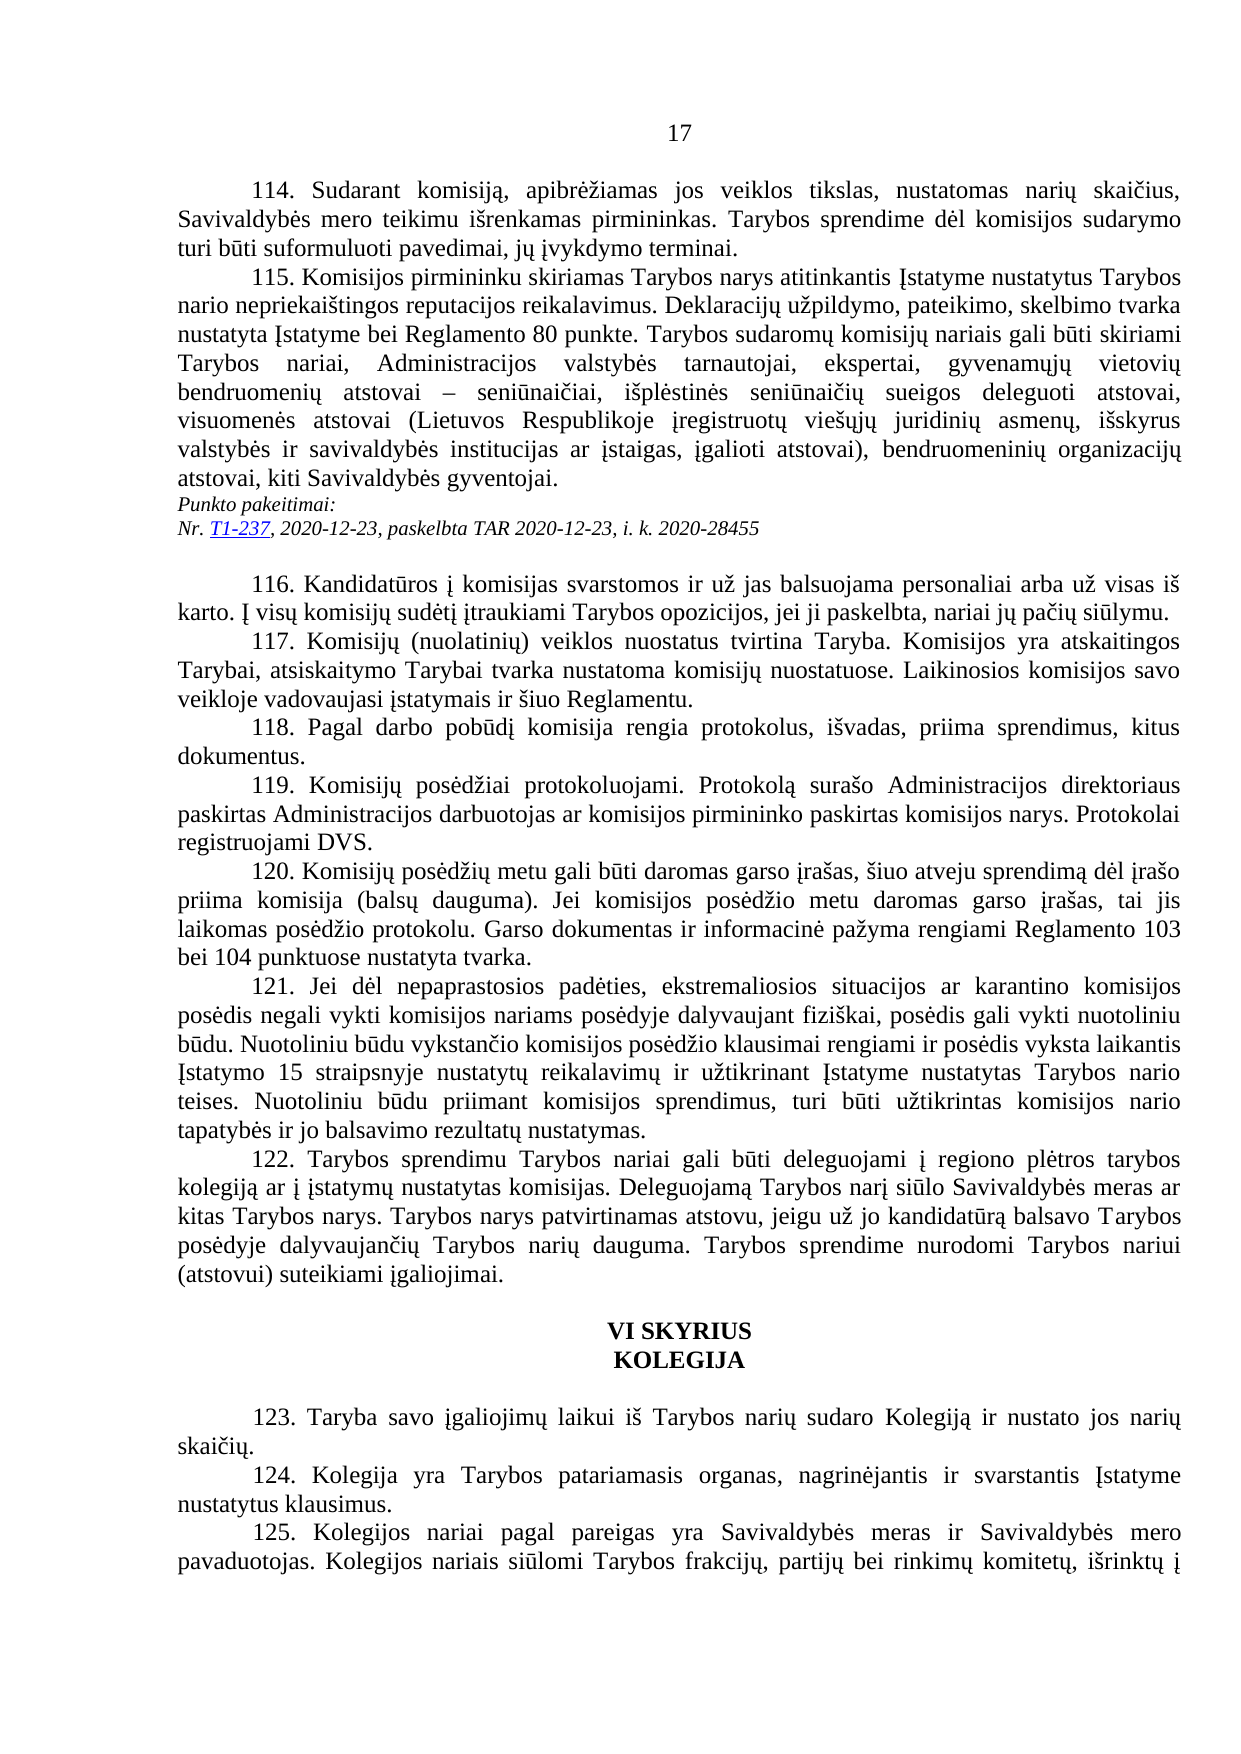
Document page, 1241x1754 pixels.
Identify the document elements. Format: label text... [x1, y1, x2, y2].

text 121. Jei dėl nepaprastosios padėties, ekstremaliosios situacijos ar karantino komisijos posėdis negali vykti komisijos nariams posėdyje dalyvaujant fiziškai, posėdis gali vykti nuotoliniu būdu. Nuotoliniu būdu vykstančio komisijos posėdžio klausimai rengiami ir posėdis vyksta laikantis Įstatymo 15 straipsnyje nustatytų reikalavimų ir užtikrinant Įstatyme nustatytas Tarybos nario teises. Nuotoliniu būdu priimant komisijos sprendimus, turi būti užtikrintas komisijos nario tapatybės ir jo balsavimo rezultatų nustatymas. [177, 971, 1181, 1144]
text 116. Kandidatūros į komisijas svarstomos ir už jas balsuojama personaliai arba už visas iš karto. Į visų komisijų sudėtį įtraukiami Tarybos opozicijos, jei ji paskelbta, nariai jų pačių siūlymu. [177, 569, 1181, 626]
text VI SKYRIUS [177, 1316, 1181, 1345]
text 125. Kolegijos nariai pagal pareigas yra Savivaldybės meras ir Savivaldybės mero pavaduotojas. Kolegijos nariais siūlomi Tarybos frakcijų, partijų bei rinkimų komitetų, išrinktų į [177, 1517, 1181, 1575]
text 120. Komisijų posėdžių metu gali būti daromas garso įrašas, šiuo atveju sprendimą dėl įrašo priima komisija (balsų dauguma). Jei komisijos posėdžio metu daromas garso įrašas, tai jis laikomas posėdžio protokolu. Garso dokumentas ir informacinė pažyma rengiami Reglamento 103 bei 104 punktuose nustatyta tvarka. [177, 856, 1181, 971]
text 115. Komisijos pirmininku skiriamas Tarybos narys atitinkantis Įstatyme nustatytus Tarybos nario nepriekaištingos reputacijos reikalavimus. Deklaracijų užpildymo, pateikimo, skelbimo tvarka nustatyta Įstatyme bei Reglamento 80 punkte. Tarybos sudaromų komisijų nariais gali būti skiriami Tarybos nariai, Administracijos valstybės tarnautojai, ekspertai, gyvenamųjų vietovių bendruomenių atstovai – seniūnaičiai, išplėstinės seniūnaičių sueigos deleguoti atstovai, visuomenės atstovai (Lietuvos Respublikoje įregistruotų viešųjų juridinių asmenų, išskyrus valstybės ir savivaldybės institucijas ar įstaigas, įgalioti atstovai), bendruomeninių organizacijų atstovai, kiti Savivaldybės gyventojai. [177, 262, 1181, 492]
text Punkto pakeitimai: [177, 492, 1181, 516]
text 117. Komisijų (nuolatinių) veiklos nuostatus tvirtina Taryba. Komisijos yra atskaitingos Tarybai, atsiskaitymo Tarybai tvarka nustatoma komisijų nuostatuose. Laikinosios komisijos savo veikloje vadovaujasi įstatymais ir šiuo Reglamentu. [177, 626, 1181, 712]
text 119. Komisijų posėdžiai protokoluojami. Protokolą surašo Administracijos direktoriaus paskirtas Administracijos darbuotojas ar komisijos pirmininko paskirtas komisijos narys. Protokolai registruojami DVS. [177, 770, 1181, 856]
text 118. Pagal darbo pobūdį komisija rengia protokolus, išvadas, priima sprendimus, kitus dokumentus. [177, 712, 1181, 770]
text KOLEGIJA [177, 1345, 1181, 1374]
text 124. Kolegija yra Tarybos patariamasis organas, nagrinėjantis ir svarstantis Įstatyme nustatytus klausimus. [177, 1460, 1181, 1517]
text Nr. T1-237, 2020-12-23, paskelbta TAR 2020-12-23, i. k. 2020-28455 [177, 516, 1181, 540]
text 114. Sudarant komisiją, apibrėžiamas jos veiklos tikslas, nustatomas narių skaičius, Savivaldybės mero teikimu išrenkamas pirmininkas. Tarybos sprendime dėl komisijos sudarymo turi būti suformuluoti pavedimai, jų įvykdymo terminai. [177, 176, 1181, 262]
text 122. Tarybos sprendimu Tarybos nariai gali būti deleguojami į regiono plėtros tarybos kolegiją ar į įstatymų nustatytas komisijas. Deleguojamą Tarybos narį siūlo Savivaldybės meras ar kitas Tarybos narys. Tarybos narys patvirtinamas atstovu, jeigu už jo kandidatūrą balsavo Tarybos posėdyje dalyvaujančių Tarybos narių dauguma. Tarybos sprendime nurodomi Tarybos nariui (atstovui) suteikiami įgaliojimai. [177, 1144, 1181, 1287]
text 123. Taryba savo įgaliojimų laikui iš Tarybos narių sudaro Kolegiją ir nustato jos narių skaičių. [177, 1402, 1181, 1460]
